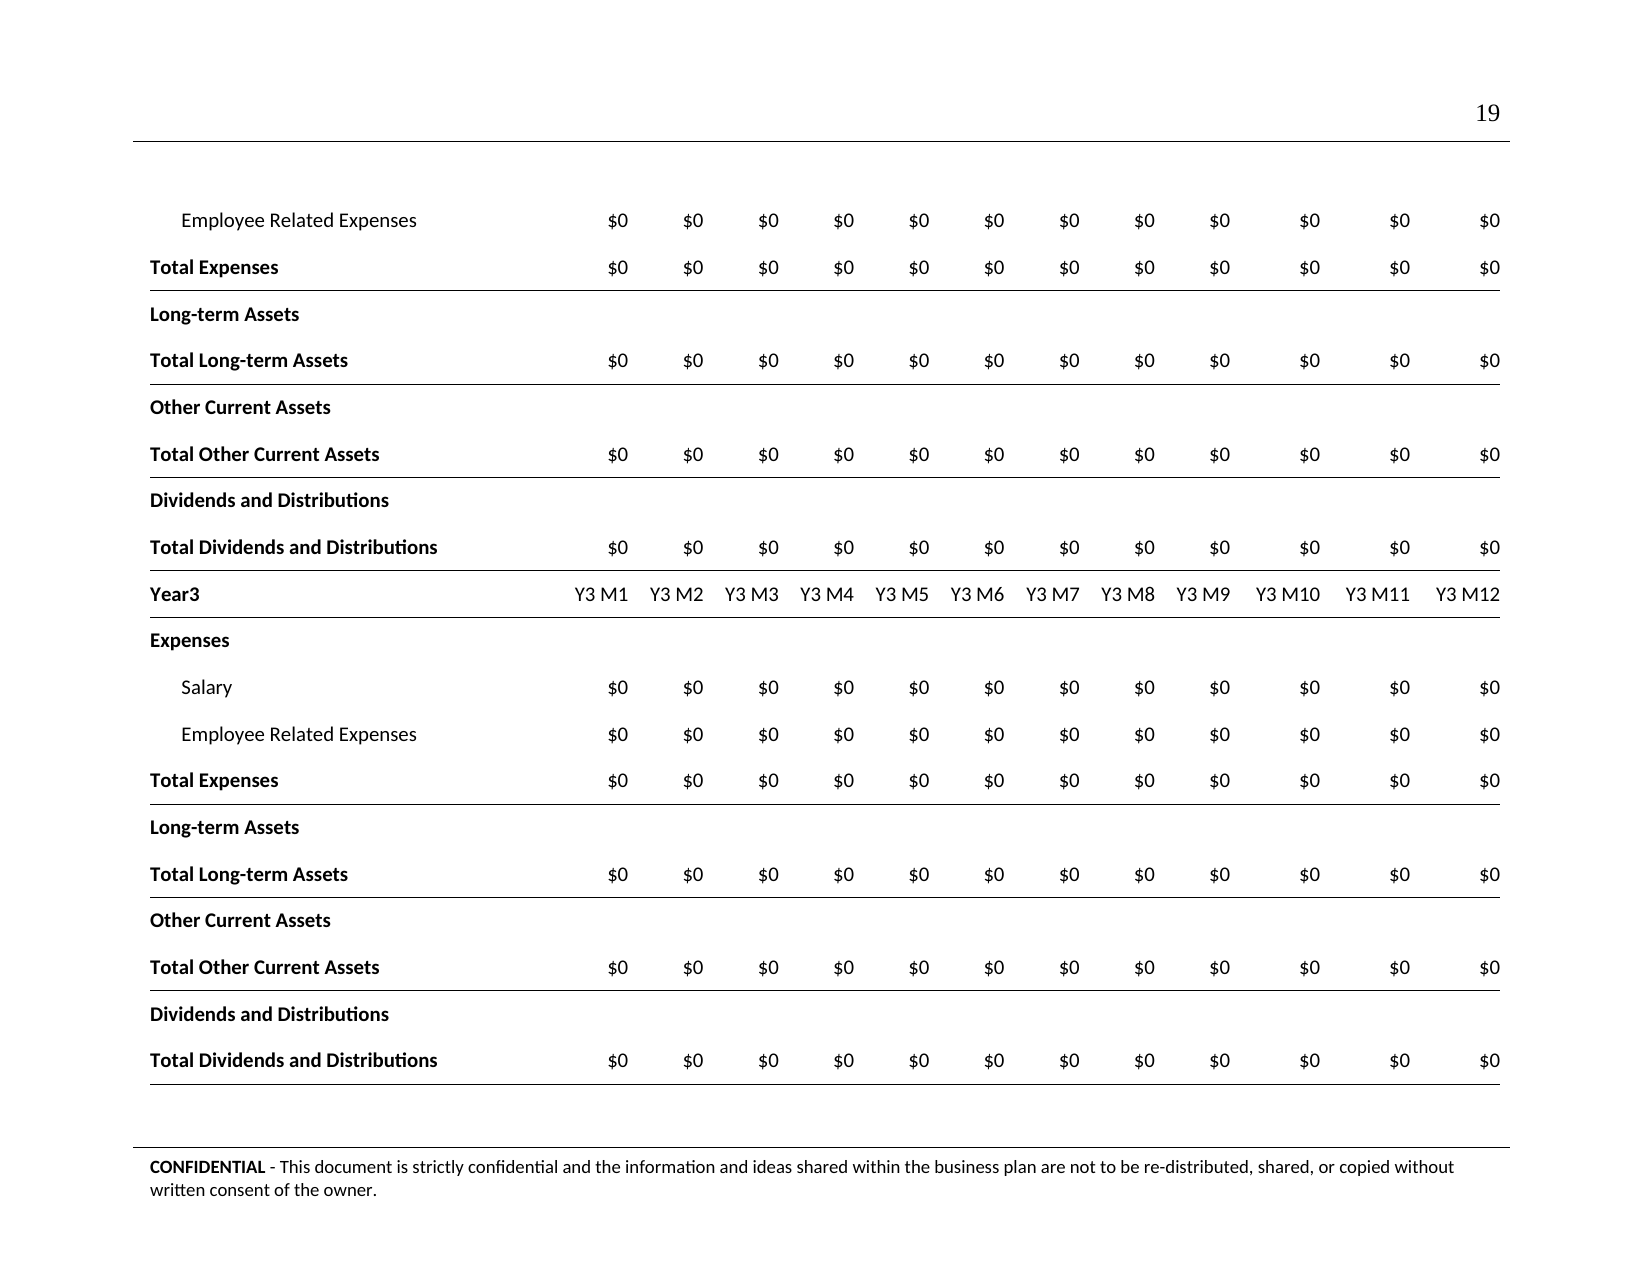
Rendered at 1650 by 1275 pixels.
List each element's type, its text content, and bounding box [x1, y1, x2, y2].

table_cell Long-term Assets [150, 805, 553, 850]
table_cell [1320, 898, 1410, 943]
table_cell $0 [1155, 757, 1230, 803]
table_cell [1004, 898, 1079, 943]
table_cell $0 [703, 944, 779, 990]
table_cell $0 [1320, 244, 1410, 290]
table_cell $0 [1410, 244, 1500, 290]
table_cell $0 [1230, 850, 1320, 897]
table_cell [553, 618, 628, 663]
table_cell Y3 M9 [1155, 571, 1230, 617]
table_cell $0 [1080, 710, 1155, 757]
table_cell [779, 991, 854, 1037]
table_cell Y3 M11 [1320, 571, 1410, 617]
table_cell [628, 291, 703, 337]
table_cell Total Dividends and Distributions [150, 1037, 553, 1083]
table_cell $0 [779, 244, 854, 290]
table_cell $0 [929, 664, 1004, 710]
table_cell Y3 M10 [1230, 571, 1320, 617]
table_cell $0 [1230, 337, 1320, 383]
table_cell [854, 478, 929, 523]
table_cell $0 [779, 850, 854, 897]
table_cell $0 [703, 757, 779, 803]
table_cell Y3 M12 [1410, 571, 1500, 617]
table_cell [553, 991, 628, 1037]
table_cell $0 [1155, 850, 1230, 897]
table_cell [1004, 478, 1079, 523]
table_cell [1230, 291, 1320, 337]
table_cell $0 [1410, 664, 1500, 710]
table_cell $0 [1004, 944, 1079, 990]
table_cell $0 [1155, 664, 1230, 710]
table_cell $0 [703, 244, 779, 290]
table_cell $0 [1320, 197, 1410, 243]
table_cell $0 [1320, 944, 1410, 990]
table_cell [929, 991, 1004, 1037]
table_cell $0 [553, 757, 628, 803]
table_cell Expenses [150, 618, 553, 663]
table_cell [779, 618, 854, 663]
table_cell $0 [1320, 710, 1410, 757]
table_cell $0 [779, 430, 854, 477]
table_cell $0 [929, 710, 1004, 757]
table_cell Total Dividends and Distributions [150, 524, 553, 570]
table_cell $0 [1410, 430, 1500, 477]
table_cell [553, 805, 628, 850]
table_cell $0 [1320, 1037, 1410, 1083]
table_cell $0 [854, 197, 929, 243]
table_cell [703, 991, 779, 1037]
table_cell $0 [1080, 850, 1155, 897]
table_cell [1410, 291, 1500, 337]
table_cell Other Current Assets [150, 385, 553, 430]
table_cell $0 [1410, 757, 1500, 803]
table_cell $0 [703, 337, 779, 383]
table_cell $0 [1155, 1037, 1230, 1083]
table_cell $0 [1080, 430, 1155, 477]
table_cell [929, 291, 1004, 337]
table_cell $0 [854, 710, 929, 757]
table_cell Y3 M5 [854, 571, 929, 617]
table_cell $0 [628, 710, 703, 757]
table_cell [703, 805, 779, 850]
table_cell $0 [1004, 197, 1079, 243]
table_cell $0 [628, 197, 703, 243]
table_cell $0 [1410, 1037, 1500, 1083]
table_cell $0 [703, 664, 779, 710]
table_cell [1230, 898, 1320, 943]
table_cell $0 [854, 664, 929, 710]
table_cell $0 [553, 524, 628, 570]
table_cell $0 [854, 757, 929, 803]
table_cell Employee Related Expenses [150, 197, 553, 243]
table_cell [1155, 385, 1230, 430]
table_cell $0 [1410, 337, 1500, 383]
table_cell [779, 385, 854, 430]
table_cell $0 [553, 664, 628, 710]
table_cell $0 [929, 757, 1004, 803]
table_cell [854, 291, 929, 337]
table_cell [1230, 805, 1320, 850]
table_cell $0 [628, 337, 703, 383]
table_cell Total Other Current Assets [150, 944, 553, 990]
table_cell [703, 618, 779, 663]
table_cell [1410, 478, 1500, 523]
table_cell [553, 385, 628, 430]
table_cell [628, 385, 703, 430]
table_cell $0 [1155, 944, 1230, 990]
table_cell $0 [1004, 1037, 1079, 1083]
table_cell $0 [1320, 430, 1410, 477]
table_cell Year3 [150, 571, 553, 617]
table_cell [1155, 478, 1230, 523]
table_cell [929, 898, 1004, 943]
table_cell $0 [929, 244, 1004, 290]
table_cell [854, 991, 929, 1037]
table_cell $0 [854, 1037, 929, 1083]
table_cell [779, 898, 854, 943]
table_cell $0 [929, 337, 1004, 383]
table_cell $0 [1080, 1037, 1155, 1083]
table_cell [1080, 991, 1155, 1037]
table_cell Long-term Assets [150, 291, 553, 337]
table_cell $0 [929, 850, 1004, 897]
table_cell [703, 291, 779, 337]
table_cell [1410, 805, 1500, 850]
table_cell $0 [1155, 197, 1230, 243]
table_cell $0 [1230, 524, 1320, 570]
table_cell [1080, 478, 1155, 523]
table_cell Y3 M6 [929, 571, 1004, 617]
table_cell Y3 M3 [703, 571, 779, 617]
table_cell [703, 478, 779, 523]
table_cell $0 [1155, 710, 1230, 757]
table_cell Total Long-term Assets [150, 850, 553, 897]
table_cell Total Expenses [150, 757, 553, 803]
table_cell [628, 898, 703, 943]
table_cell Y3 M2 [628, 571, 703, 617]
table_cell $0 [1320, 850, 1410, 897]
table_cell $0 [929, 944, 1004, 990]
table_cell $0 [1004, 337, 1079, 383]
table_cell $0 [1080, 664, 1155, 710]
table_cell $0 [1230, 757, 1320, 803]
table_cell $0 [1155, 524, 1230, 570]
table_cell [779, 805, 854, 850]
table_cell $0 [929, 197, 1004, 243]
table_cell $0 [854, 337, 929, 383]
table_cell $0 [1320, 757, 1410, 803]
table_cell $0 [1004, 664, 1079, 710]
table_cell [1320, 385, 1410, 430]
table_cell $0 [703, 197, 779, 243]
table_cell $0 [703, 1037, 779, 1083]
table_cell $0 [1080, 244, 1155, 290]
table_cell [1230, 385, 1320, 430]
table_cell $0 [703, 710, 779, 757]
table_cell $0 [779, 337, 854, 383]
table_cell $0 [1230, 244, 1320, 290]
table_cell [1004, 618, 1079, 663]
table_cell $0 [854, 944, 929, 990]
table_cell [1230, 618, 1320, 663]
table_cell $0 [1410, 197, 1500, 243]
table_cell $0 [1410, 524, 1500, 570]
table_cell $0 [854, 850, 929, 897]
table_cell [628, 478, 703, 523]
table_cell Total Other Current Assets [150, 430, 553, 477]
table_cell [553, 898, 628, 943]
table_cell $0 [779, 197, 854, 243]
table_cell [1080, 898, 1155, 943]
table_cell $0 [1004, 710, 1079, 757]
table_cell $0 [1230, 944, 1320, 990]
table_cell [854, 805, 929, 850]
table_cell $0 [1410, 944, 1500, 990]
table_cell $0 [553, 1037, 628, 1083]
table_cell [929, 478, 1004, 523]
table_cell $0 [1155, 430, 1230, 477]
table_cell Y3 M7 [1004, 571, 1079, 617]
table_cell $0 [553, 430, 628, 477]
table_cell [1410, 385, 1500, 430]
table_cell Other Current Assets [150, 898, 553, 943]
table_cell [1004, 991, 1079, 1037]
table_cell $0 [929, 1037, 1004, 1083]
table_cell $0 [779, 944, 854, 990]
table_cell [1320, 478, 1410, 523]
table_cell $0 [1155, 244, 1230, 290]
table_cell $0 [1004, 244, 1079, 290]
table_cell $0 [553, 944, 628, 990]
table_cell $0 [553, 244, 628, 290]
table_cell $0 [1320, 337, 1410, 383]
table_cell [703, 385, 779, 430]
table_cell [1155, 805, 1230, 850]
table_cell [1320, 805, 1410, 850]
table_cell $0 [1004, 430, 1079, 477]
table_cell $0 [553, 710, 628, 757]
table_cell [1004, 291, 1079, 337]
table_cell [779, 478, 854, 523]
table_cell Dividends and Distributions [150, 478, 553, 523]
table_cell [703, 898, 779, 943]
table_cell $0 [628, 850, 703, 897]
table_cell $0 [1230, 664, 1320, 710]
table_cell [553, 478, 628, 523]
table_cell [1410, 618, 1500, 663]
table_cell $0 [553, 337, 628, 383]
table_cell [854, 898, 929, 943]
table_cell $0 [1004, 757, 1079, 803]
table_cell $0 [779, 1037, 854, 1083]
table_cell $0 [779, 757, 854, 803]
table_cell $0 [1410, 710, 1500, 757]
table_cell $0 [553, 850, 628, 897]
table_cell [1155, 898, 1230, 943]
table_cell $0 [553, 197, 628, 243]
table_cell Y3 M1 [553, 571, 628, 617]
table_cell [553, 291, 628, 337]
table_cell [1230, 991, 1320, 1037]
table_cell [854, 385, 929, 430]
table_cell [1080, 385, 1155, 430]
table_cell [1320, 291, 1410, 337]
table_cell $0 [854, 524, 929, 570]
table_cell $0 [929, 430, 1004, 477]
table_cell [929, 618, 1004, 663]
table_cell $0 [779, 664, 854, 710]
table_cell [1155, 618, 1230, 663]
table_cell $0 [628, 757, 703, 803]
table_cell $0 [854, 244, 929, 290]
table_cell [1320, 991, 1410, 1037]
table_cell $0 [703, 850, 779, 897]
table_cell Salary [150, 664, 553, 710]
table_cell Y3 M4 [779, 571, 854, 617]
table_cell [1155, 991, 1230, 1037]
table_cell $0 [1230, 197, 1320, 243]
table_cell [1230, 478, 1320, 523]
table_cell [1410, 991, 1500, 1037]
table_cell [1155, 291, 1230, 337]
table_cell [628, 991, 703, 1037]
table_cell $0 [1004, 850, 1079, 897]
table_cell [1004, 805, 1079, 850]
table_cell Employee Related Expenses [150, 710, 553, 757]
table_cell [1320, 618, 1410, 663]
table_cell $0 [628, 1037, 703, 1083]
table_cell Total Expenses [150, 244, 553, 290]
table_cell $0 [1080, 337, 1155, 383]
table_cell [1080, 618, 1155, 663]
table_cell $0 [628, 244, 703, 290]
table_cell $0 [1230, 710, 1320, 757]
table_cell [628, 805, 703, 850]
table_cell [1004, 385, 1079, 430]
table_cell Total Long-term Assets [150, 337, 553, 383]
table_cell $0 [703, 430, 779, 477]
table_cell $0 [1320, 524, 1410, 570]
table_cell $0 [628, 524, 703, 570]
table_cell $0 [1004, 524, 1079, 570]
table_cell $0 [779, 524, 854, 570]
table_cell [628, 618, 703, 663]
table_cell [929, 805, 1004, 850]
table_cell $0 [628, 664, 703, 710]
table_cell [1410, 898, 1500, 943]
table_cell Dividends and Distributions [150, 991, 553, 1037]
table_cell $0 [1080, 944, 1155, 990]
table_cell [1080, 291, 1155, 337]
table_cell $0 [1080, 757, 1155, 803]
table_cell [929, 385, 1004, 430]
table_cell $0 [779, 710, 854, 757]
table_cell $0 [1080, 197, 1155, 243]
table_cell $0 [703, 524, 779, 570]
table_cell $0 [929, 524, 1004, 570]
table_cell $0 [1320, 664, 1410, 710]
table_cell $0 [628, 430, 703, 477]
table_cell $0 [1230, 1037, 1320, 1083]
table_cell $0 [628, 944, 703, 990]
table_cell $0 [1080, 524, 1155, 570]
table_cell Y3 M8 [1080, 571, 1155, 617]
table_cell [854, 618, 929, 663]
table_cell $0 [1155, 337, 1230, 383]
table_cell $0 [854, 430, 929, 477]
table_cell [1080, 805, 1155, 850]
table_cell $0 [1410, 850, 1500, 897]
table_cell $0 [1230, 430, 1320, 477]
table_cell [779, 291, 854, 337]
